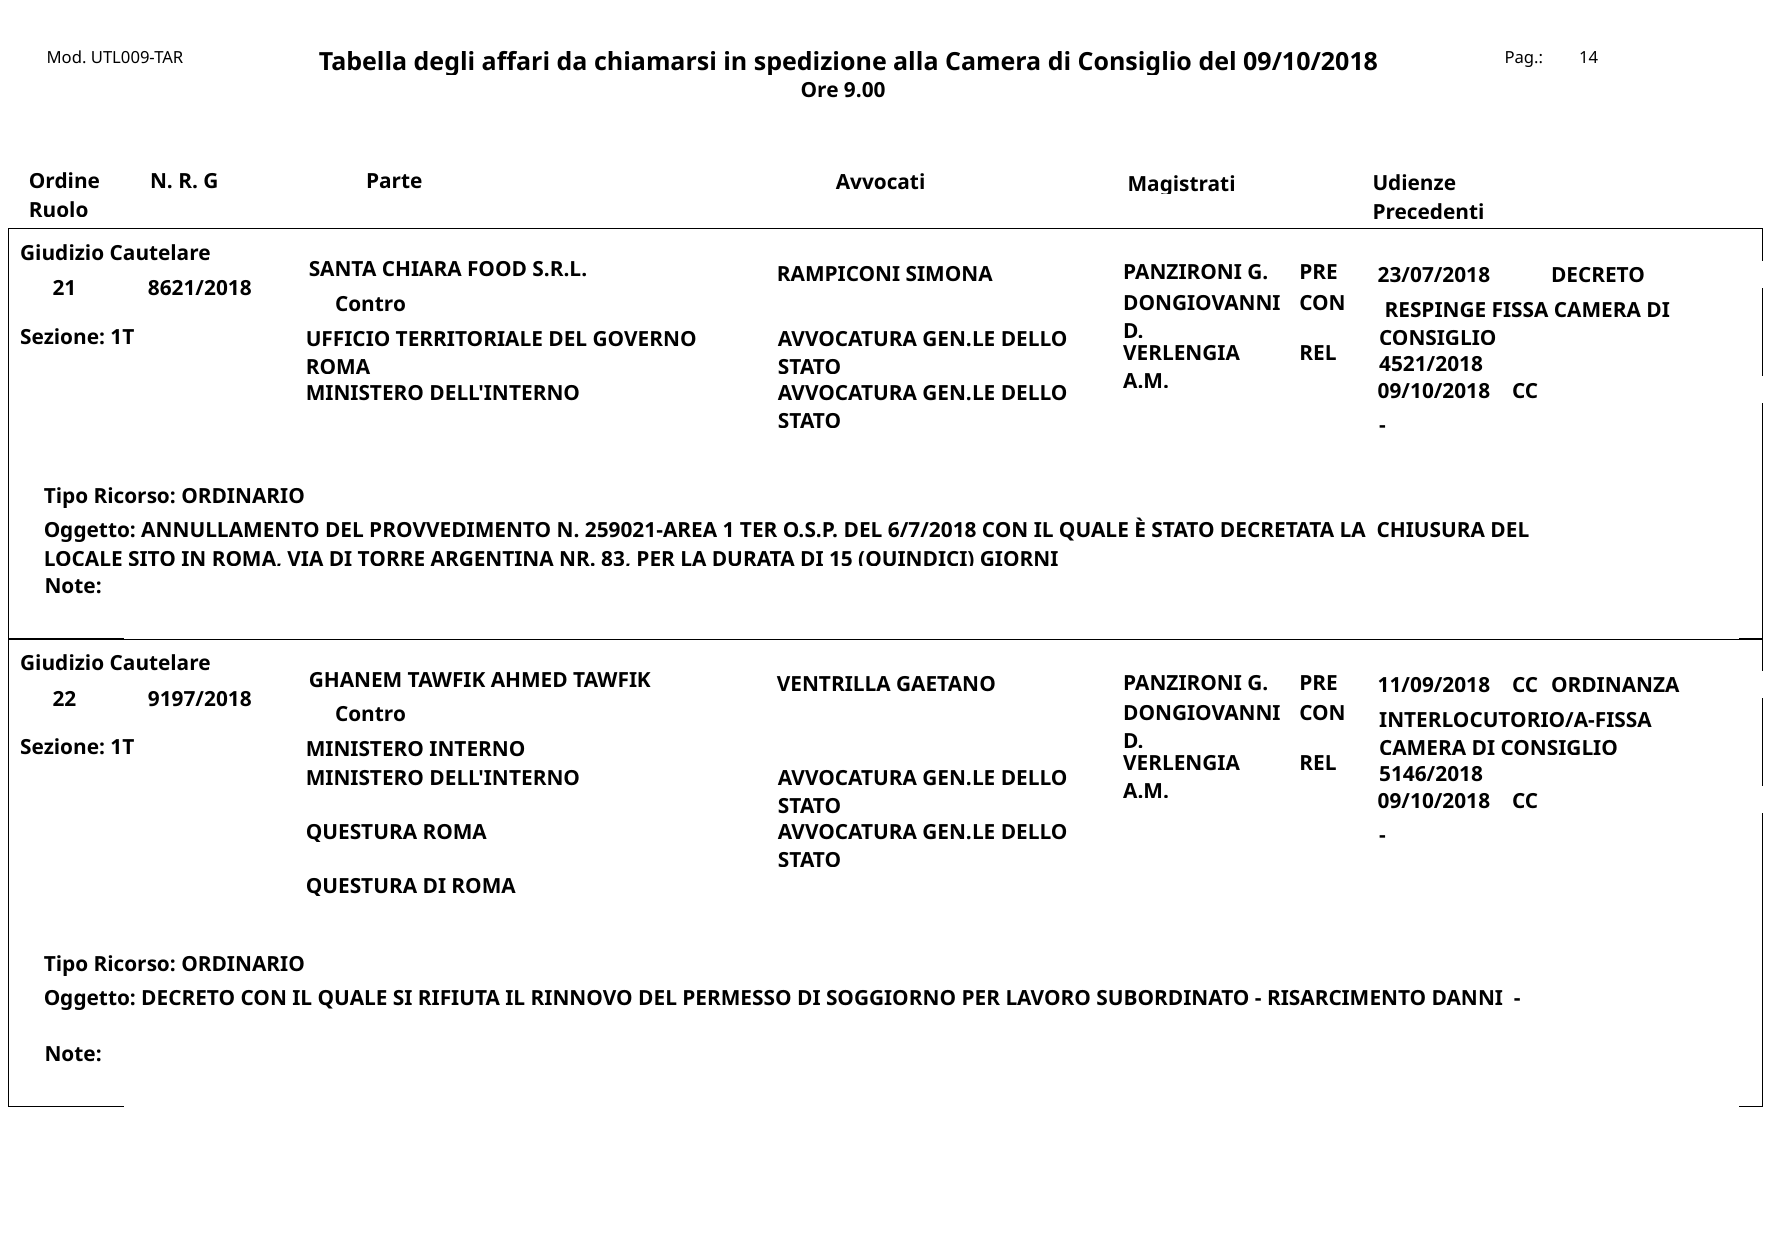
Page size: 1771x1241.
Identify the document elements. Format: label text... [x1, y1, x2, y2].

text INTERLOCUTORIO/A-FISSA [1379, 705, 1733, 733]
text 22 [52, 684, 119, 707]
text CONSIGLIO [1379, 323, 1733, 345]
text Magistrati [1127, 169, 1292, 194]
text MINISTERO INTERNO [306, 734, 756, 759]
text 4521/2018 [1379, 349, 1733, 374]
text CC [1512, 671, 1543, 698]
text STATO [778, 352, 1098, 374]
text Contro [335, 699, 425, 723]
text AVVOCATURA GEN.LE DELLO [778, 378, 1098, 406]
text Pag.: [1494, 45, 1553, 68]
text Ordine [29, 166, 133, 195]
text CC [1512, 376, 1543, 403]
text Sezione: 1T [20, 732, 206, 760]
text AVVOCATURA GEN.LE DELLO [778, 763, 1098, 792]
text D. [1123, 316, 1282, 338]
text Ore 9.00 [328, 75, 1358, 101]
text CAMERA DI CONSIGLIO [1379, 733, 1733, 755]
text Ruolo [29, 195, 133, 216]
text ORDINANZA CAUTELA [1551, 671, 1763, 698]
text QUESTURA ROMA [306, 817, 756, 842]
text Udienze [1372, 168, 1537, 197]
text Note: [44, 1039, 112, 1067]
text QUESTURA DI ROMA [306, 871, 756, 896]
text VENTRILLA GAETANO [777, 669, 1098, 694]
text RAMPICONI SIMONA [777, 259, 1098, 284]
text AVVOCATURA GEN.LE DELLO [778, 324, 1098, 352]
text Tabella degli affari da chiamarsi in spedizione alla Camera di Consiglio del 09/10/2018 [254, 44, 1444, 75]
text UFFICIO TERRITORIALE DEL GOVERNO [306, 324, 756, 352]
text Note: [44, 571, 112, 599]
text PANZIRONI G. [1123, 257, 1282, 282]
text Giudizio Cautelare [20, 648, 298, 674]
text Sezione: 1T [20, 322, 206, 350]
text CON [1299, 288, 1358, 316]
text DONGIOVANNI [1123, 288, 1282, 316]
text D. [1123, 726, 1282, 748]
text Tipo Ricorso: ORDINARIO [43, 482, 1459, 510]
text 8621/2018 [148, 273, 278, 297]
text CON [1299, 698, 1358, 726]
text Oggetto: ANNULLAMENTO DEL PROVVEDIMENTO N. 259021-AREA 1 TER O.S.P. DEL 6/7/2018 CON IL QUALE È STATO DECRETATA LA CHIUSURA DEL LOCALE SITO IN ROMA, VIA DI TORRE ARGENTINA NR. 83, PER LA DURATA DI 15 (QUINDICI) GIORNI [43, 515, 1571, 565]
text STATO [778, 406, 1098, 428]
text ROMA [306, 352, 756, 374]
text DECRETO CAUTELARE [1551, 261, 1763, 288]
text GHANEM TAWFIK AHMED TAWFIK [308, 665, 756, 690]
text Tipo Ricorso: ORDINARIO [43, 949, 1459, 978]
text VERLENGIA [1123, 748, 1282, 776]
text A.M. [1123, 366, 1282, 388]
text PRE [1299, 668, 1358, 696]
text 14 [1568, 45, 1609, 63]
text 21 [52, 273, 119, 297]
text 09/10/2018 [1377, 786, 1506, 813]
text AVVOCATURA GEN.LE DELLO [778, 817, 1098, 846]
text 09/10/2018 [1377, 376, 1506, 403]
text Parte [366, 166, 627, 191]
text CC [1512, 786, 1543, 813]
text - [1379, 410, 1733, 435]
text MINISTERO DELL'INTERNO [306, 378, 756, 403]
text 11/09/2018 [1377, 671, 1506, 698]
text Oggetto: DECRETO CON IL QUALE SI RIFIUTA IL RINNOVO DEL PERMESSO DI SOGGIORNO PER LAVORO SUBORDINATO - RISARCIMENTO DANNI - [43, 983, 1571, 1012]
text MINISTERO DELL'INTERNO [306, 763, 756, 788]
text SANTA CHIARA FOOD S.R.L. [308, 254, 756, 279]
text - [1379, 820, 1733, 845]
text DONGIOVANNI [1123, 698, 1282, 726]
text VERLENGIA [1123, 338, 1282, 366]
text 5146/2018 [1379, 759, 1733, 784]
text PRE [1299, 257, 1358, 286]
text PANZIRONI G. [1123, 668, 1282, 693]
text N. R. G [150, 166, 275, 191]
text Mod. UTL009-TAR [46, 46, 226, 68]
text REL [1299, 748, 1358, 776]
text STATO [778, 846, 1098, 867]
text 23/07/2018 [1377, 261, 1506, 288]
text 9197/2018 [148, 684, 278, 707]
text Avvocati [836, 167, 1030, 192]
text A.M. [1123, 776, 1282, 798]
text STATO [778, 792, 1098, 813]
text Precedenti [1372, 197, 1537, 218]
text Giudizio Cautelare [20, 238, 298, 264]
text Contro [335, 289, 425, 313]
text RESPINGE FISSA CAMERA DI [1379, 295, 1733, 323]
text REL [1299, 338, 1358, 366]
